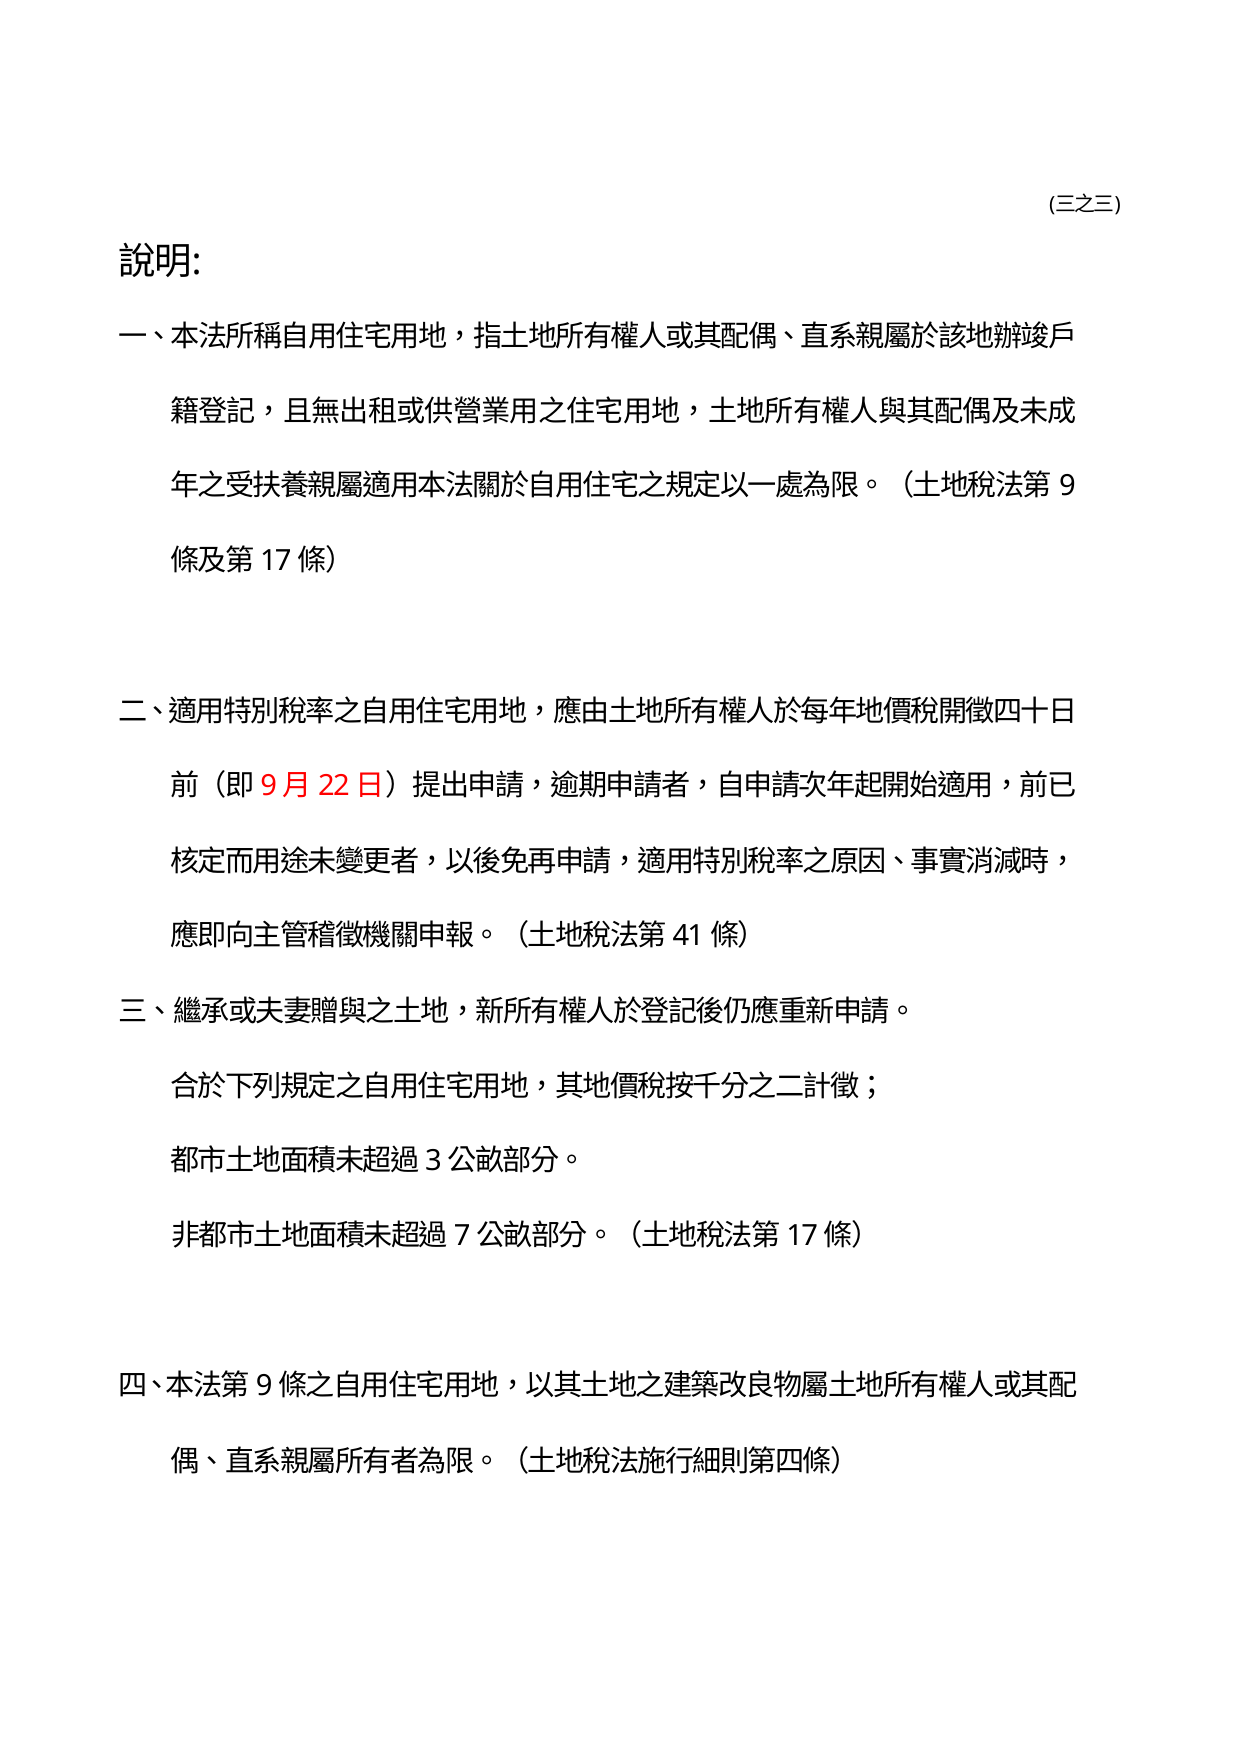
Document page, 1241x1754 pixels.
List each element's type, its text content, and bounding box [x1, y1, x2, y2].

text 三、繼承或夫妻贈與之土地，新所有權人於登記後仍應重新申請。 [118, 971, 1077, 1046]
text (三之三) [118, 183, 1122, 221]
text 非都市土地面積未超過7公畝部分。（土地稅法第17條） [171, 1196, 1077, 1271]
text 四、本法第9條之自用住宅用地，以其土地之建築改良物屬土地所有權人或其配偶、直系親屬所有者為限。（土地稅法施行細則第四條） [118, 1346, 1077, 1496]
text 一、本法所稱自用住宅用地，指土地所有權人或其配偶、直系親屬於該地辦竣戶籍登記，且無出租或供營業用之住宅用地，土地所有權人與其配偶及未成年之受扶養親屬適用本法關於自用住宅之規定以一處為限。（土地稅法第9條及第17條） [118, 296, 1077, 596]
text 說明: [118, 221, 1077, 296]
text 二、適用特別稅率之自用住宅用地，應由土地所有權人於每年地價稅開徵四十日前（即9月22日）提出申請，逾期申請者，自申請次年起開始適用，前已核定而用途未變更者，以後免再申請，適用特別稅率之原因、事實消減時，應即向主管稽徵機關申報。（土地稅法第41條） [118, 671, 1077, 971]
text 合於下列規定之自用住宅用地，其地價稅按千分之二計徵； [118, 1046, 1077, 1121]
text 都市土地面積未超過3公畝部分。 [118, 1121, 1077, 1196]
